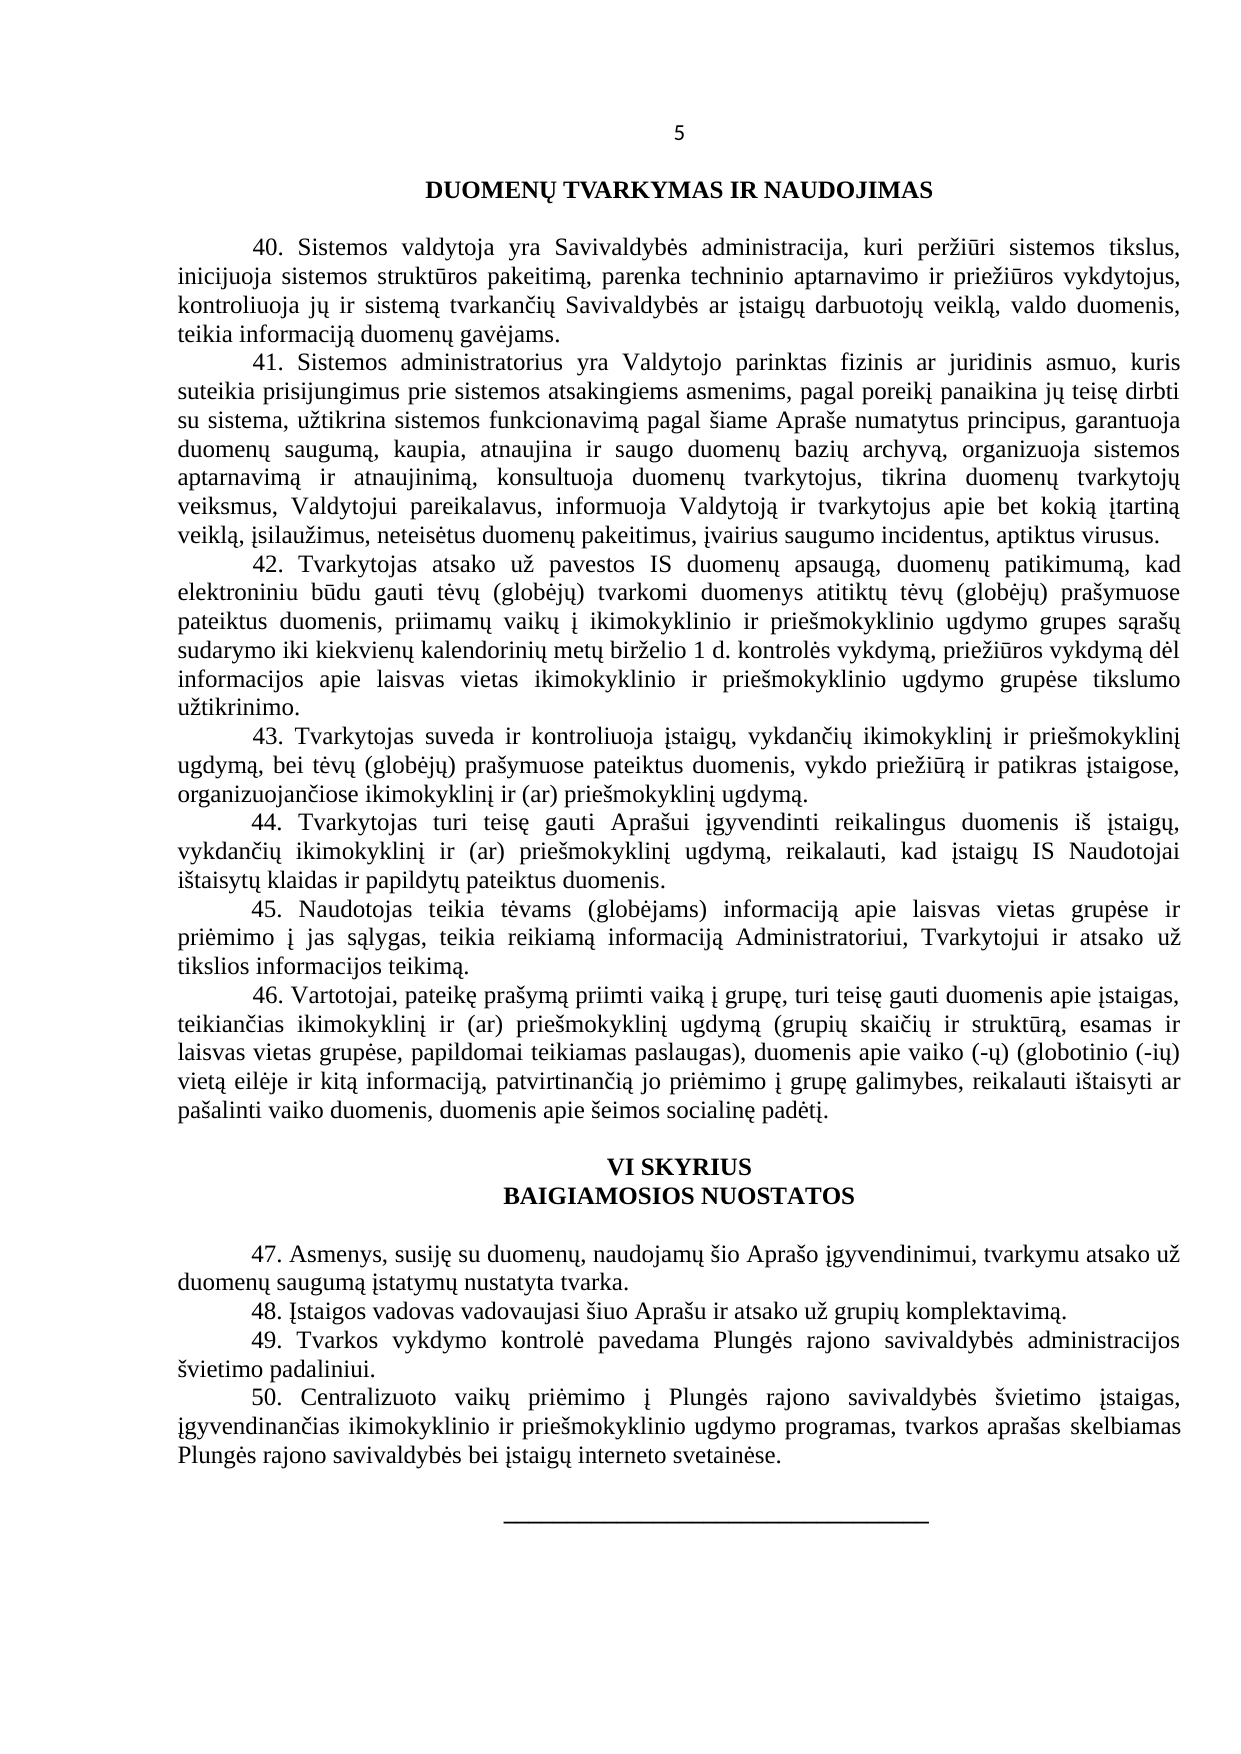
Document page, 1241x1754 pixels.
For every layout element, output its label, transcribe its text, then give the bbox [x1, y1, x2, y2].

text 47. Asmenys, susiję su duomenų, naudojamų šio Aprašo įgyvendinimui, tvarkymu atsako už duomenų saugumą įstatymų nustatyta tvarka. [177, 1239, 1181, 1296]
text 43. Tvarkytojas suveda ir kontroliuoja įstaigų, vykdančių ikimokyklinį ir priešmokyklinį ugdymą, bei tėvų (globėjų) prašymuose pateiktus duomenis, vykdo priežiūrą ir patikras įstaigose, organizuojančiose ikimokyklinį ir (ar) priešmokyklinį ugdymą. [177, 721, 1181, 807]
text __________________________________ [251, 1497, 1181, 1526]
text 48. Įstaigos vadovas vadovaujasi šiuo Aprašu ir atsako už grupių komplektavimą. [177, 1296, 1181, 1325]
text 45. Naudotojas teikia tėvams (globėjams) informaciją apie laisvas vietas grupėse ir priėmimo į jas sąlygas, teikia reikiamą informaciją Administratoriui, Tvarkytojui ir atsako už tikslios informacijos teikimą. [177, 894, 1181, 980]
text 44. Tvarkytojas turi teisę gauti Aprašui įgyvendinti reikalingus duomenis iš įstaigų, vykdančių ikimokyklinį ir (ar) priešmokyklinį ugdymą, reikalauti, kad įstaigų IS Naudotojai ištaisytų klaidas ir papildytų pateiktus duomenis. [177, 807, 1181, 894]
text 50. Centralizuoto vaikų priėmimo į Plungės rajono savivaldybės švietimo įstaigas, įgyvendinančias ikimokyklinio ir priešmokyklinio ugdymo programas, tvarkos aprašas skelbiamas Plungės rajono savivaldybės bei įstaigų interneto svetainėse. [177, 1382, 1181, 1469]
text 42. Tvarkytojas atsako už pavestos IS duomenų apsaugą, duomenų patikimumą, kad elektroniniu būdu gauti tėvų (globėjų) tvarkomi duomenys atitiktų tėvų (globėjų) prašymuose pateiktus duomenis, priimamų vaikų į ikimokyklinio ir priešmokyklinio ugdymo grupes sąrašų sudarymo iki kiekvienų kalendorinių metų birželio 1 d. kontrolės vykdymą, priežiūros vykdymą dėl informacijos apie laisvas vietas ikimokyklinio ir priešmokyklinio ugdymo grupėse tikslumo užtikrinimo. [177, 549, 1181, 721]
text BAIGIAMOSIOS NUOSTATOS [177, 1181, 1181, 1210]
text 40. Sistemos valdytoja yra Savivaldybės administracija, kuri peržiūri sistemos tikslus, inicijuoja sistemos struktūros pakeitimą, parenka techninio aptarnavimo ir priežiūros vykdytojus, kontroliuoja jų ir sistemą tvarkančių Savivaldybės ar įstaigų darbuotojų veiklą, valdo duomenis, teikia informaciją duomenų gavėjams. [177, 232, 1181, 347]
text VI SKYRIUS [177, 1152, 1181, 1181]
text 46. Vartotojai, pateikę prašymą priimti vaiką į grupę, turi teisę gauti duomenis apie įstaigas, teikiančias ikimokyklinį ir (ar) priešmokyklinį ugdymą (grupių skaičių ir struktūrą, esamas ir laisvas vietas grupėse, papildomai teikiamas paslaugas), duomenis apie vaiko (-ų) (globotinio (-ių) vietą eilėje ir kitą informaciją, patvirtinančią jo priėmimo į grupę galimybes, reikalauti ištaisyti ar pašalinti vaiko duomenis, duomenis apie šeimos socialinę padėtį. [177, 980, 1181, 1124]
text 49. Tvarkos vykdymo kontrolė pavedama Plungės rajono savivaldybės administracijos švietimo padaliniui. [177, 1325, 1181, 1382]
text 41. Sistemos administratorius yra Valdytojo parinktas fizinis ar juridinis asmuo, kuris suteikia prisijungimus prie sistemos atsakingiems asmenims, pagal poreikį panaikina jų teisę dirbti su sistema, užtikrina sistemos funkcionavimą pagal šiame Apraše numatytus principus, garantuoja duomenų saugumą, kaupia, atnaujina ir saugo duomenų bazių archyvą, organizuoja sistemos aptarnavimą ir atnaujinimą, konsultuoja duomenų tvarkytojus, tikrina duomenų tvarkytojų veiksmus, Valdytojui pareikalavus, informuoja Valdytoją ir tvarkytojus apie bet kokią įtartiną veiklą, įsilaužimus, neteisėtus duomenų pakeitimus, įvairius saugumo incidentus, aptiktus virusus. [177, 347, 1181, 549]
text DUOMENŲ TVARKYMAS IR NAUDOJIMAS [177, 175, 1181, 204]
